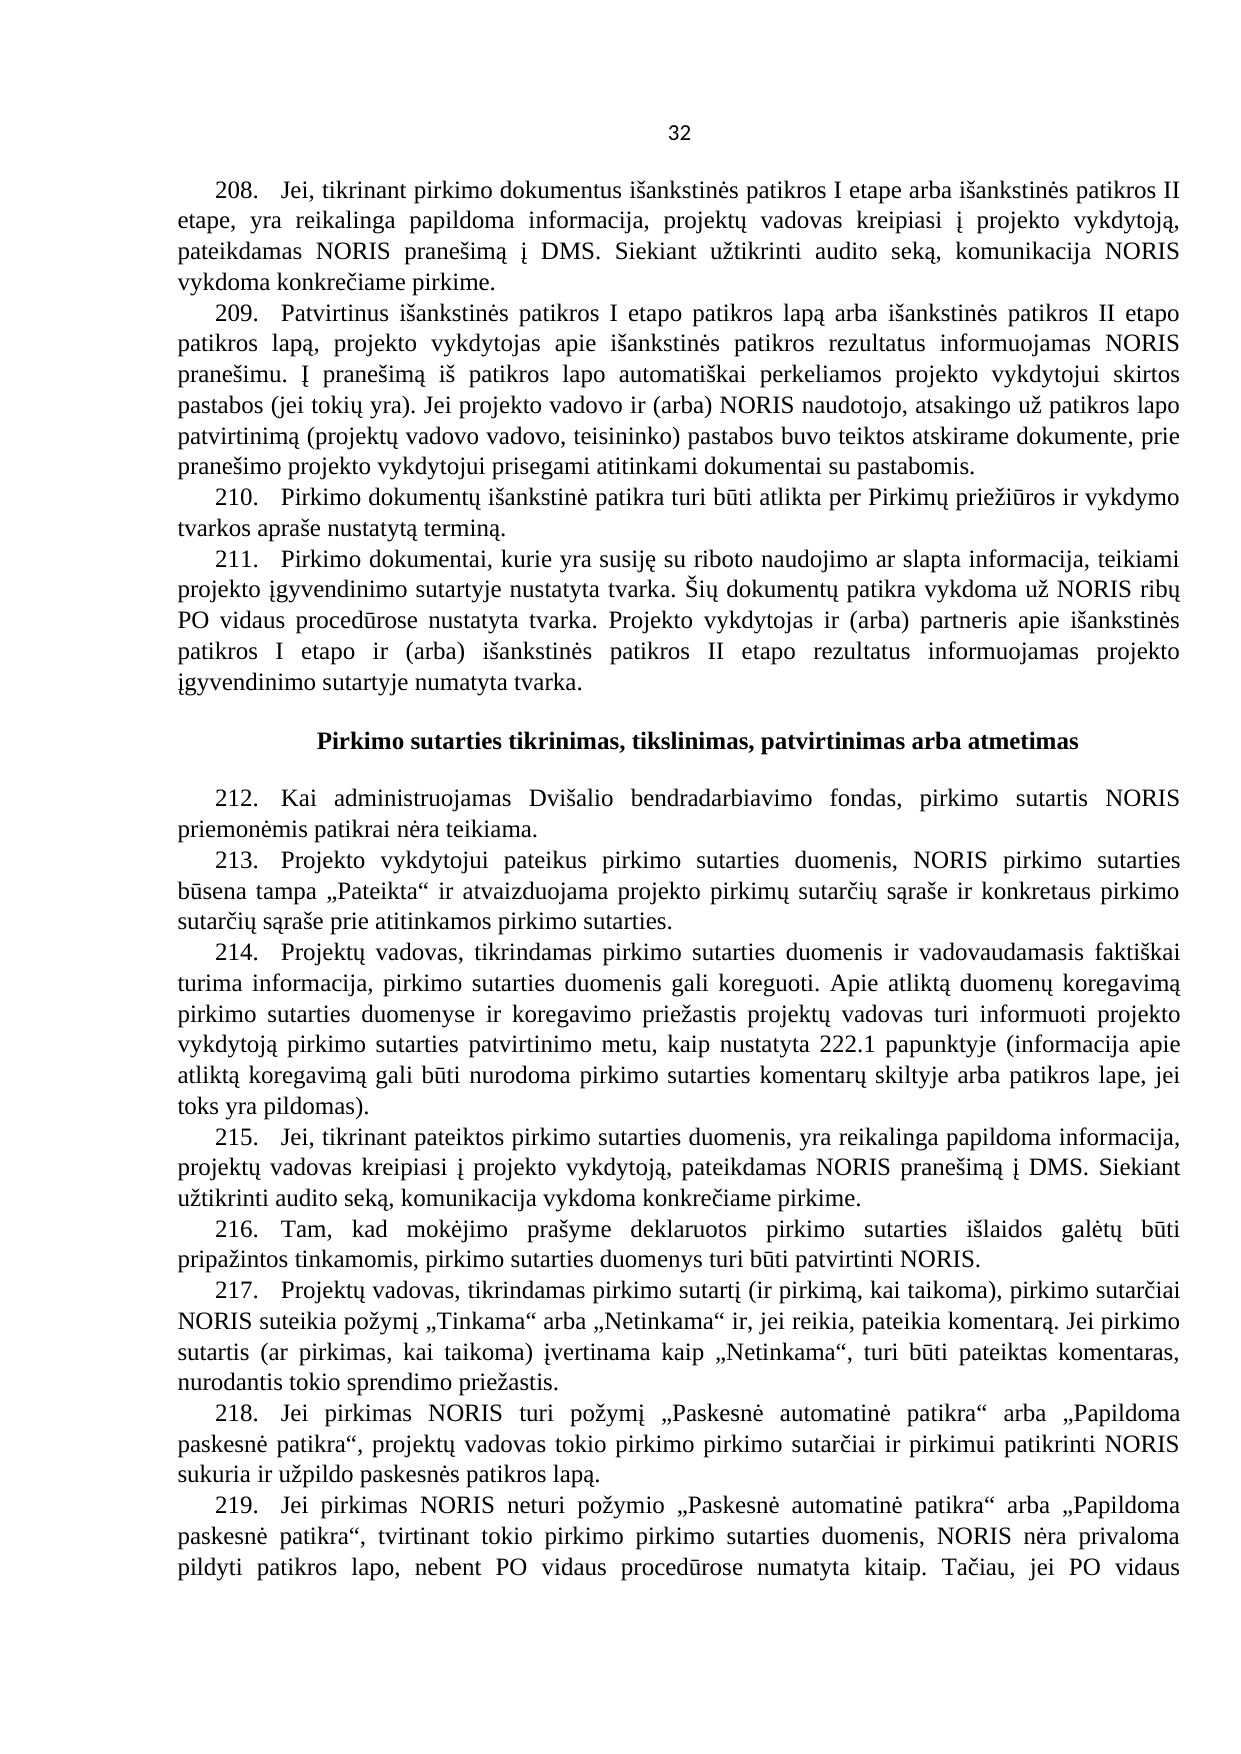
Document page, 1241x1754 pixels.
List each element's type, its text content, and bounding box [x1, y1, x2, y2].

text 218. Jei pirkimas NORIS turi požymį „Paskesnė automatinė patikra“ arba „Papildoma paskesnė patikra“, projektų vadovas tokio pirkimo pirkimo sutarčiai ir pirkimui patikrinti NORIS sukuria ir užpildo paskesnės patikros lapą. [177, 1398, 1181, 1488]
text 211. Pirkimo dokumentai, kurie yra susiję su riboto naudojimo ar slapta informacija, teikiami projekto įgyvendinimo sutartyje nustatyta tvarka. Šių dokumentų patikra vykdoma už NORIS ribų PO vidaus procedūrose nustatyta tvarka. Projekto vykdytojas ir (arba) partneris apie išankstinės patikros I etapo ir (arba) išankstinės patikros II etapo rezultatus informuojamas projekto įgyvendinimo sutartyje numatyta tvarka. [177, 544, 1181, 695]
text 217. Projektų vadovas, tikrindamas pirkimo sutartį (ir pirkimą, kai taikoma), pirkimo sutarčiai NORIS suteikia požymį „Tinkama“ arba „Netinkama“ ir, jei reikia, pateikia komentarą. Jei pirkimo sutartis (ar pirkimas, kai taikoma) įvertinama kaip „Netinkama“, turi būti pateiktas komentaras, nurodantis tokio sprendimo priežastis. [177, 1275, 1181, 1396]
text 214. Projektų vadovas, tikrindamas pirkimo sutarties duomenis ir vadovaudamasis faktiškai turima informacija, pirkimo sutarties duomenis gali koreguoti. Apie atliktą duomenų koregavimą pirkimo sutarties duomenyse ir koregavimo priežastis projektų vadovas turi informuoti projekto vykdytoją pirkimo sutarties patvirtinimo metu, kaip nustatyta 222.1 papunktyje (informacija apie atliktą koregavimą gali būti nurodoma pirkimo sutarties komentarų skiltyje arba patikros lape, jei toks yra pildomas). [177, 937, 1181, 1119]
text 219. Jei pirkimas NORIS neturi požymio „Paskesnė automatinė patikra“ arba „Papildoma paskesnė patikra“, tvirtinant tokio pirkimo pirkimo sutarties duomenis, NORIS nėra privaloma pildyti patikros lapo, nebent PO vidaus procedūrose numatyta kitaip. Tačiau, jei PO vidaus [177, 1490, 1181, 1581]
text 209. Patvirtinus išankstinės patikros I etapo patikros lapą arba išankstinės patikros II etapo patikros lapą, projekto vykdytojas apie išankstinės patikros rezultatus informuojamas NORIS pranešimu. Į pranešimą iš patikros lapo automatiškai perkeliamos projekto vykdytojui skirtos pastabos (jei tokių yra). Jei projekto vadovo ir (arba) NORIS naudotojo, atsakingo už patikros lapo patvirtinimą (projektų vadovo vadovo, teisininko) pastabos buvo teiktos atskirame dokumente, prie pranešimo projekto vykdytojui prisegami atitinkami dokumentai su pastabomis. [177, 298, 1181, 480]
text 216. Tam, kad mokėjimo prašyme deklaruotos pirkimo sutarties išlaidos galėtų būti pripažintos tinkamomis, pirkimo sutarties duomenys turi būti patvirtinti NORIS. [177, 1214, 1181, 1273]
text 208. Jei, tikrinant pirkimo dokumentus išankstinės patikros I etape arba išankstinės patikros II etape, yra reikalinga papildoma informacija, projektų vadovas kreipiasi į projekto vykdytoją, pateikdamas NORIS pranešimą į DMS. Siekiant užtikrinti audito seką, komunikacija NORIS vykdoma konkrečiame pirkime. [177, 175, 1181, 296]
text 215. Jei, tikrinant pateiktos pirkimo sutarties duomenis, yra reikalinga papildoma informacija, projektų vadovas kreipiasi į projekto vykdytoją, pateikdamas NORIS pranešimą į DMS. Siekiant užtikrinti audito seką, komunikacija vykdoma konkrečiame pirkime. [177, 1122, 1181, 1212]
text 212. Kai administruojamas Dvišalio bendradarbiavimo fondas, pirkimo sutartis NORIS priemonėmis patikrai nėra teikiama. [177, 783, 1181, 843]
text 213. Projekto vykdytojui pateikus pirkimo sutarties duomenis, NORIS pirkimo sutarties būsena tampa „Pateikta“ ir atvaizduojama projekto pirkimų sutarčių sąraše ir konkretaus pirkimo sutarčių sąraše prie atitinkamos pirkimo sutarties. [177, 845, 1181, 935]
text 210. Pirkimo dokumentų išankstinė patikra turi būti atlikta per Pirkimų priežiūros ir vykdymo tvarkos apraše nustatytą terminą. [177, 482, 1181, 542]
text Pirkimo sutarties tikrinimas, tikslinimas, patvirtinimas arba atmetimas [177, 726, 1181, 755]
